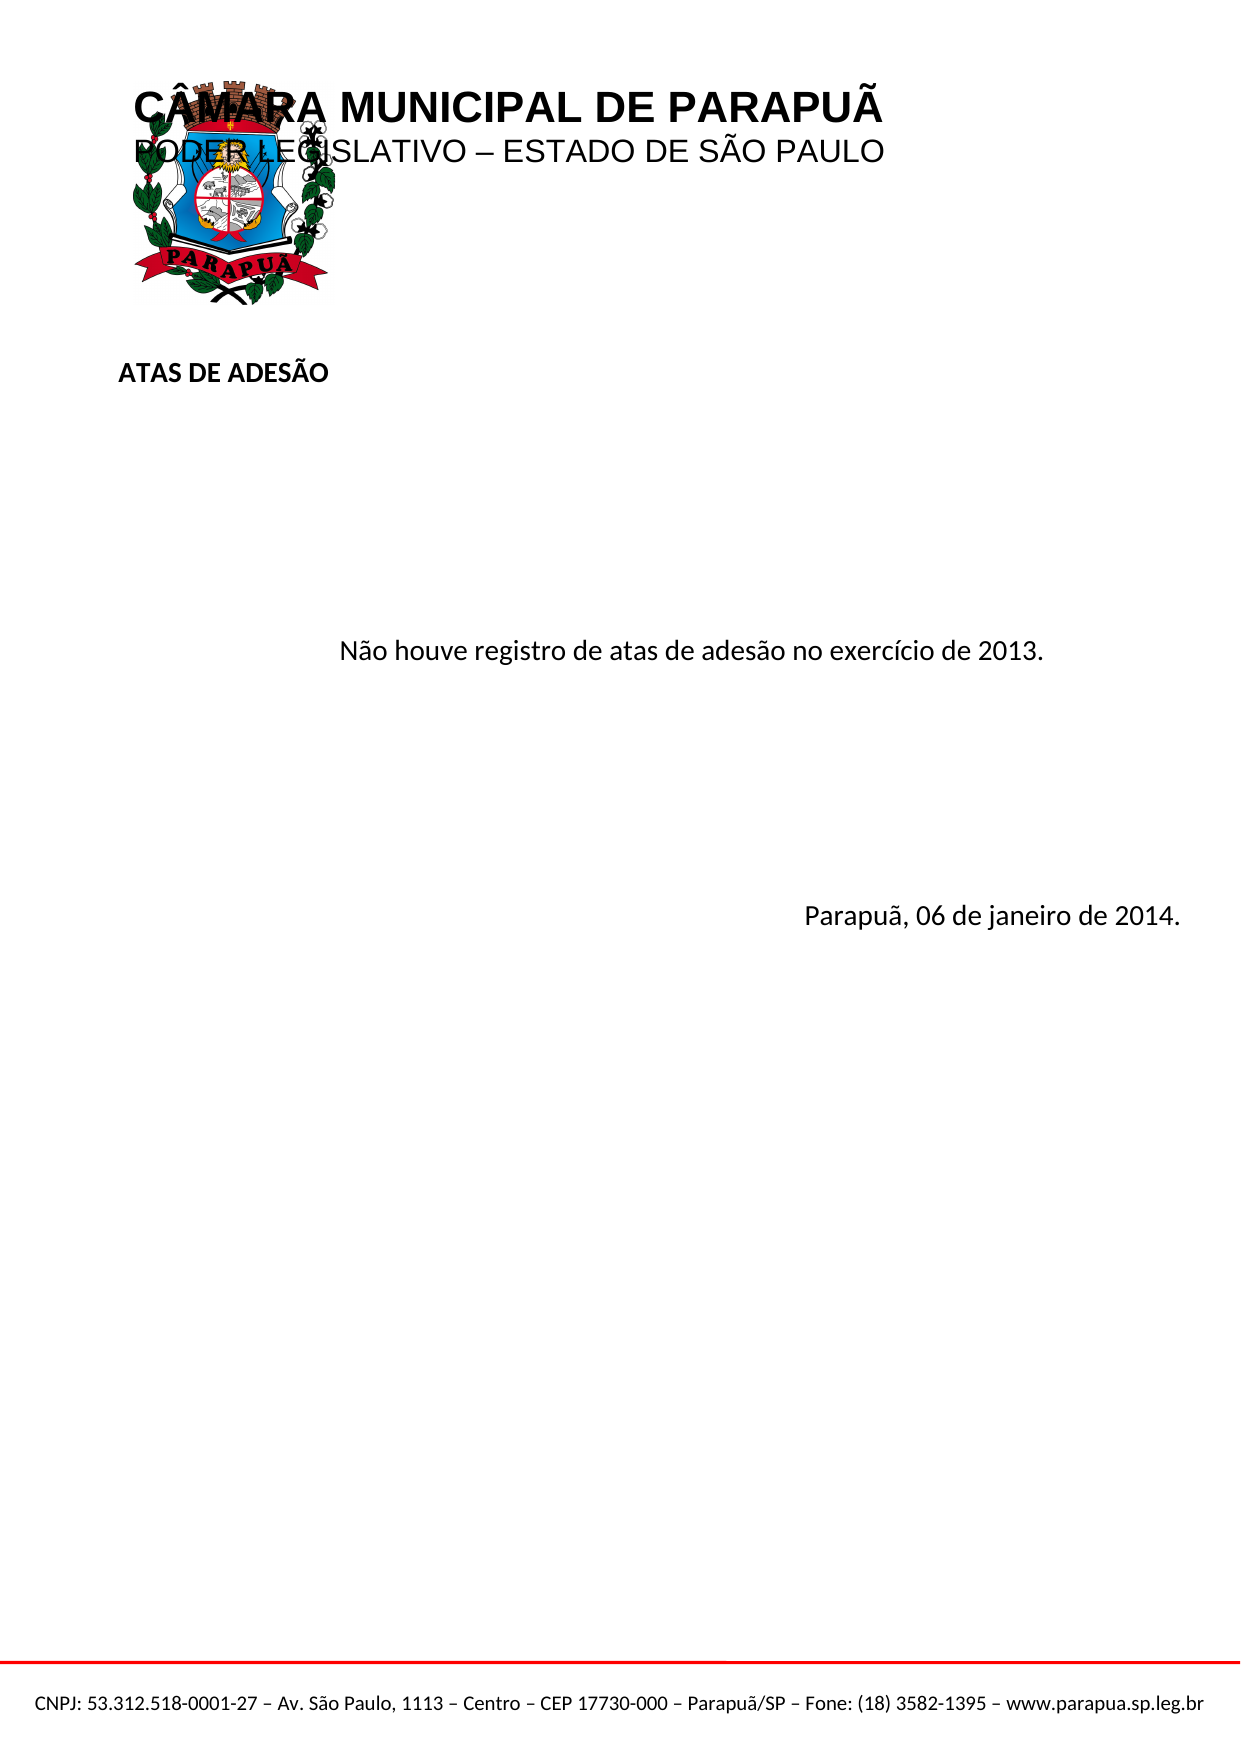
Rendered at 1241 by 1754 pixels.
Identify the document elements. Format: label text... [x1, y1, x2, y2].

picture [133, 81, 336, 305]
text ATAS DE ADESÃO [118, 354, 1181, 390]
subtitle Não houve registro de atas de adesão no exercício de 2013. [118, 632, 1181, 668]
text Parapuã, 06 de janeiro de 2014. [118, 897, 1181, 933]
